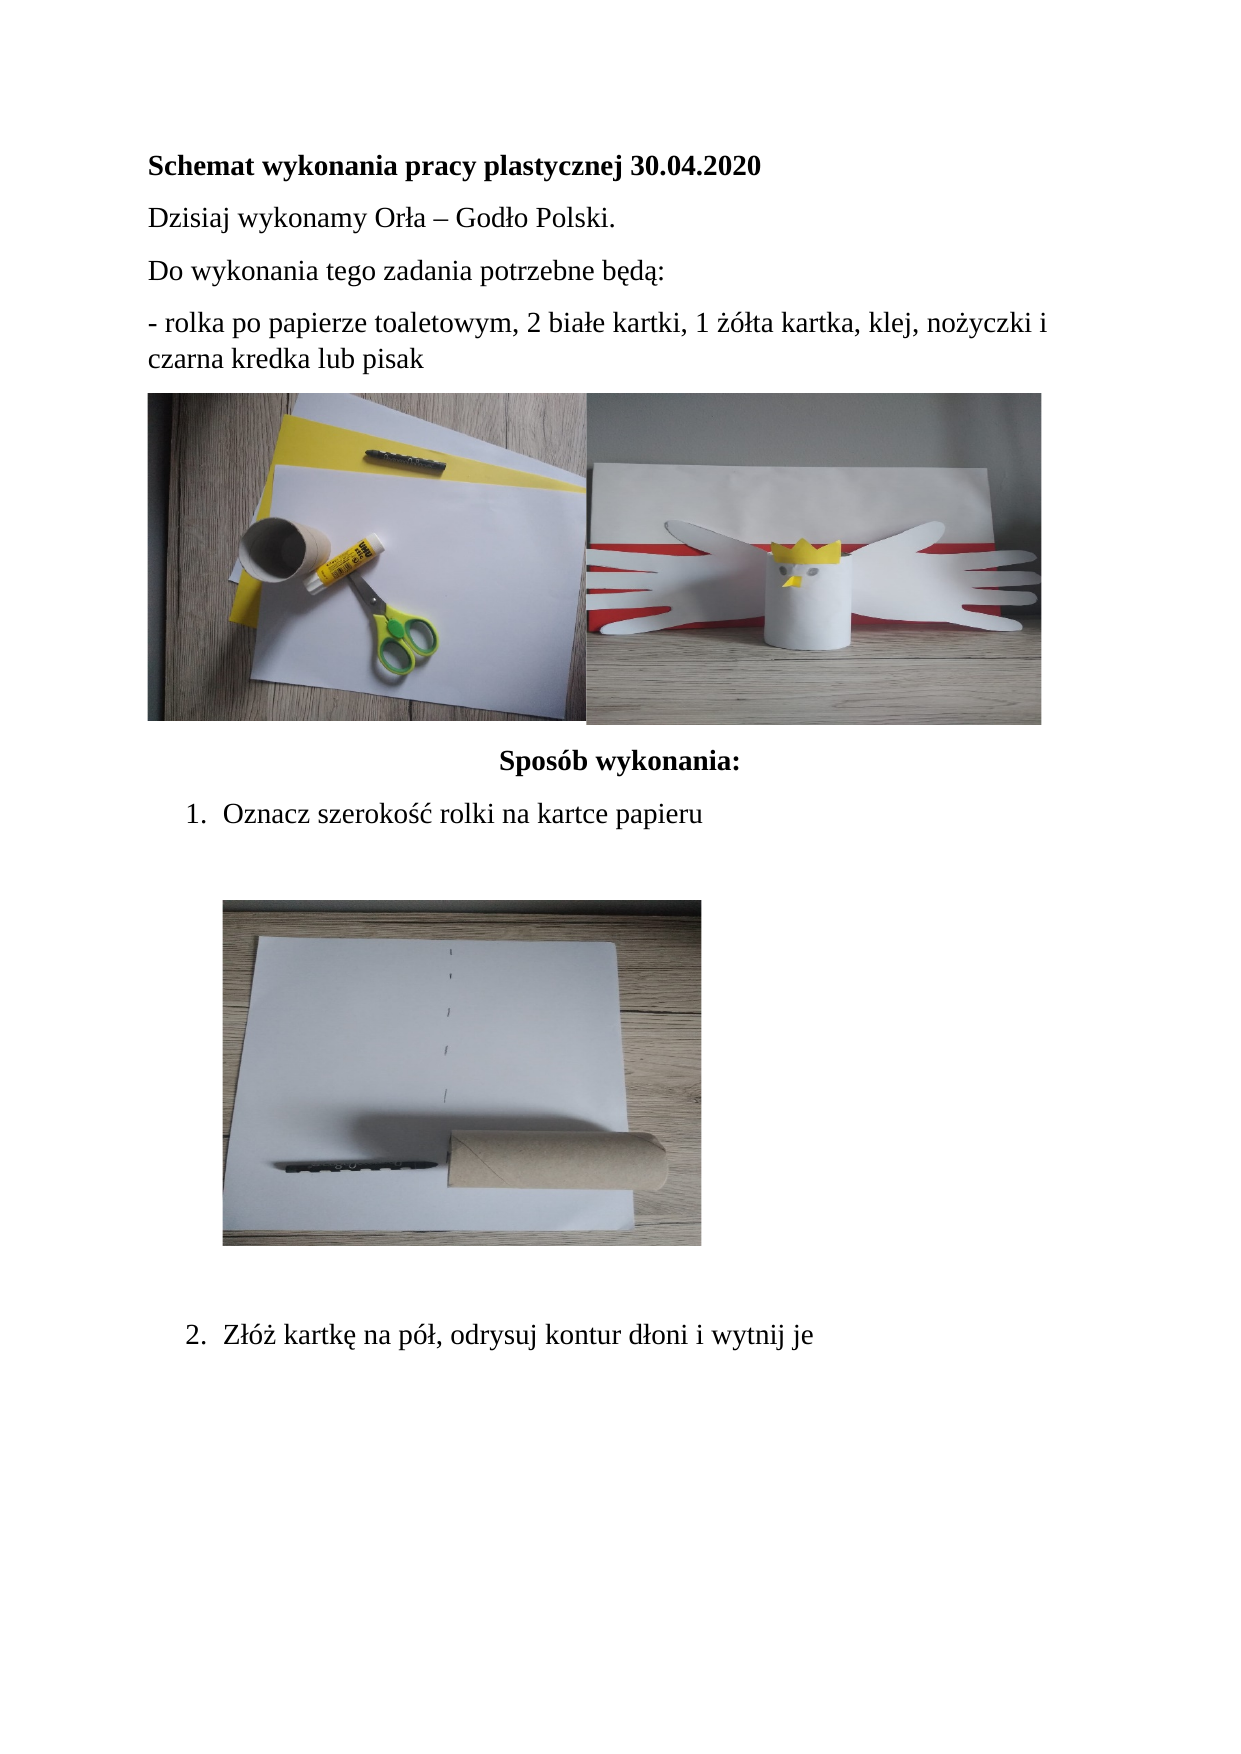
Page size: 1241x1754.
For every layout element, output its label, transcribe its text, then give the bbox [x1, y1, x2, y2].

list Oznacz szerokość rolki na kartce papieru [185, 796, 1093, 829]
text Do wykonania tego zadania potrzebne będą: [148, 253, 1093, 286]
text Sposób wykonania: [148, 743, 1093, 777]
text Schemat wykonania pracy plastycznej 30.04.2020 [148, 148, 1093, 181]
text - rolka po papierze toaletowym, 2 białe kartki, 1 żółta kartka, klej, nożyczki i czarna kredka lub pisak [148, 305, 1093, 374]
list Złóż kartkę na pół, odrysuj kontur dłoni i wytnij je [185, 1317, 1093, 1350]
text Dzisiaj wykonamy Orła – Godło Polski. [148, 200, 1093, 234]
